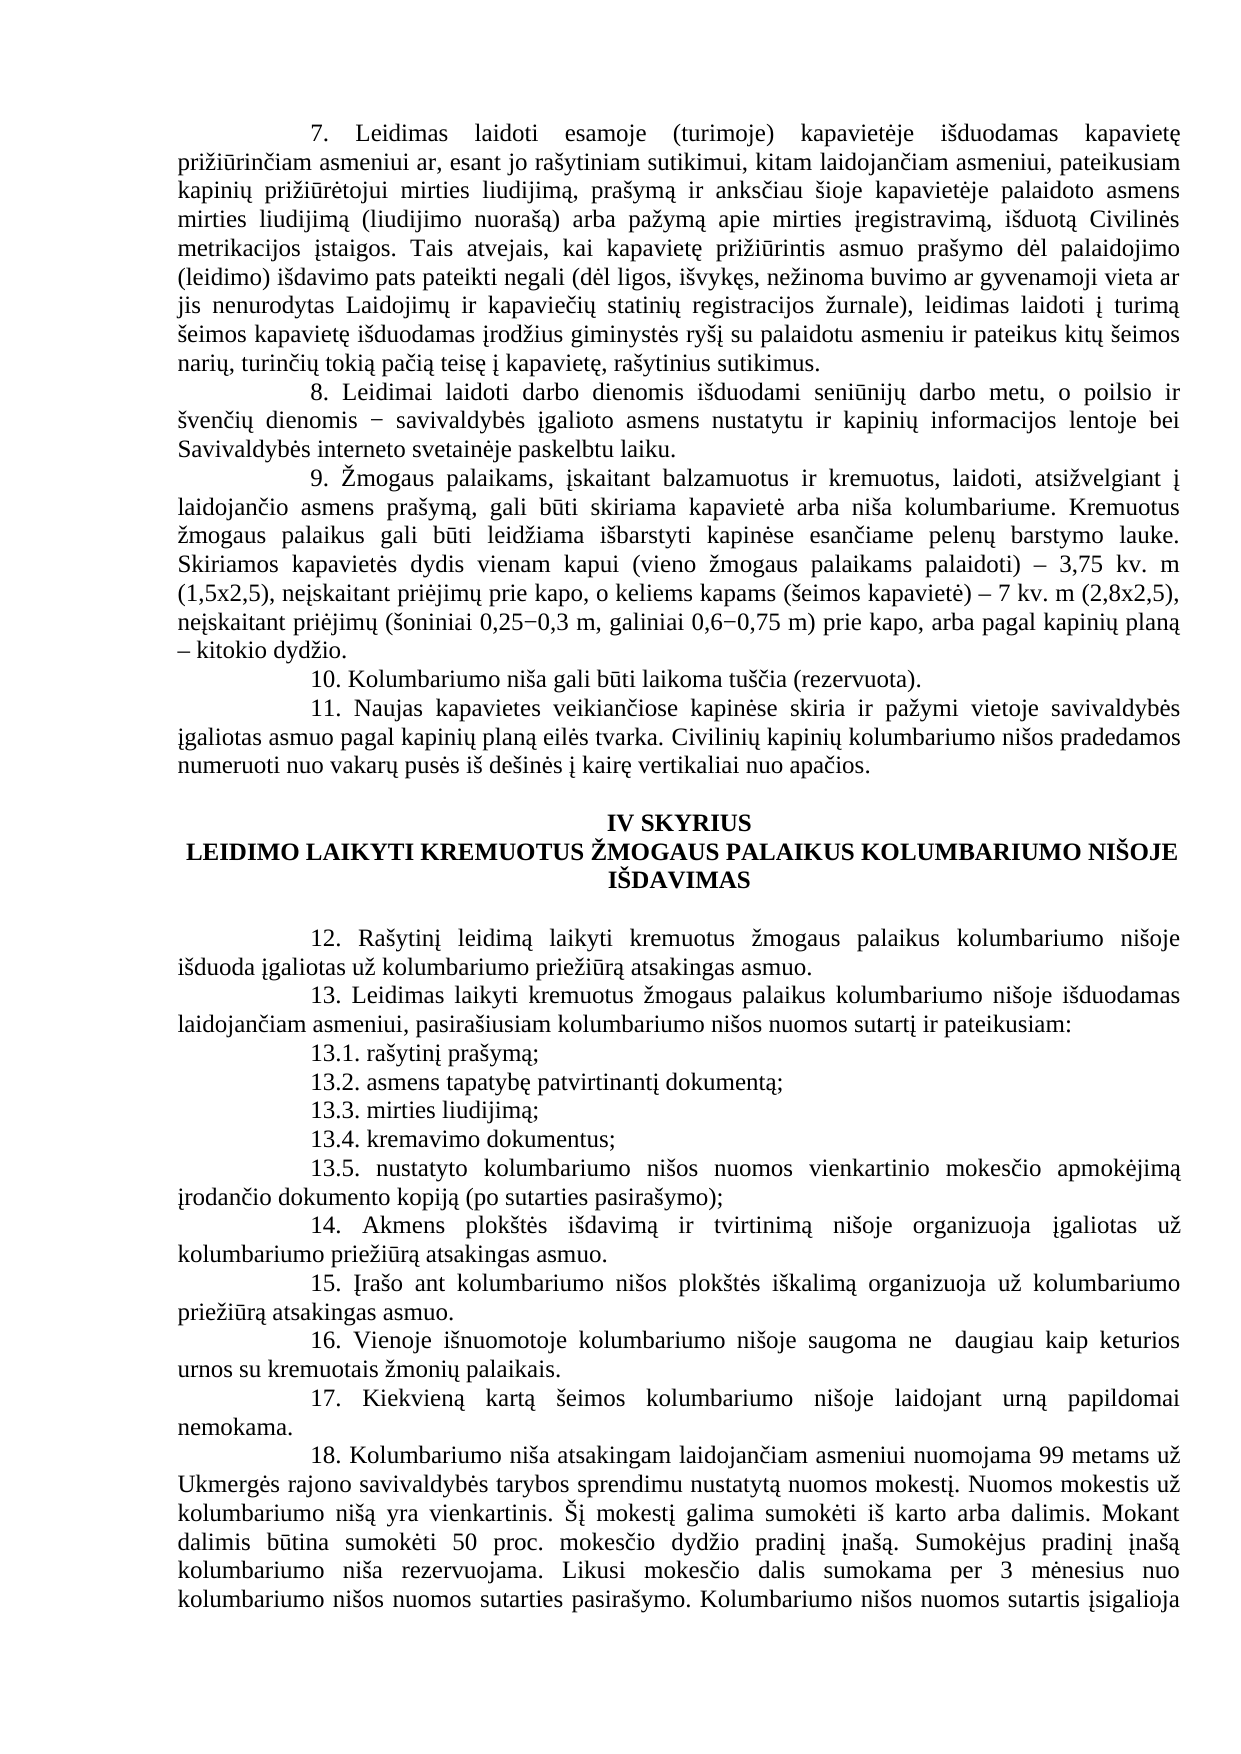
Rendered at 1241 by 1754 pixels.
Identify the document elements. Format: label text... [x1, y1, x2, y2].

text 10. Kolumbariumo niša gali būti laikoma tuščia (rezervuota). [177, 664, 1181, 693]
text 11. Naujas kapavietes veikiančiose kapinėse skiria ir pažymi vietoje savivaldybės įgaliotas asmuo pagal kapinių planą eilės tvarka. Civilinių kapinių kolumbariumo nišos pradedamos numeruoti nuo vakarų pusės iš dešinės į kairę vertikaliai nuo apačios. [177, 693, 1181, 779]
text 16. Vienoje išnuomotoje kolumbariumo nišoje saugoma ne daugiau kaip keturios urnos su kremuotais žmonių palaikais. [177, 1326, 1181, 1383]
text LEIDIMO LAIKYTI KREMUOTUS ŽMOGAUS PALAIKUS KOLUMBARIUMO NIŠOJE IŠDAVIMAS [177, 837, 1181, 894]
text 13. Leidimas laikyti kremuotus žmogaus palaikus kolumbariumo nišoje išduodamas laidojančiam asmeniui, pasirašiusiam kolumbariumo nišos nuomos sutartį ir pateikusiam: [177, 981, 1181, 1038]
text 8. Leidimai laidoti darbo dienomis išduodami seniūnijų darbo metu, o poilsio ir švenčių dienomis − savivaldybės įgalioto asmens nustatytu ir kapinių informacijos lentoje bei Savivaldybės interneto svetainėje paskelbtu laiku. [177, 377, 1181, 463]
text 13.5. nustatyto kolumbariumo nišos nuomos vienkartinio mokesčio apmokėjimą įrodančio dokumento kopiją (po sutarties pasirašymo); [177, 1153, 1181, 1211]
text 15. Įrašo ant kolumbariumo nišos plokštės iškalimą organizuoja už kolumbariumo priežiūrą atsakingas asmuo. [177, 1268, 1181, 1326]
text 14. Akmens plokštės išdavimą ir tvirtinimą nišoje organizuoja įgaliotas už kolumbariumo priežiūrą atsakingas asmuo. [177, 1211, 1181, 1268]
text IV SKYRIUS [177, 808, 1181, 837]
text 7. Leidimas laidoti esamoje (turimoje) kapavietėje išduodamas kapavietę prižiūrinčiam asmeniui ar, esant jo rašytiniam sutikimui, kitam laidojančiam asmeniui, pateikusiam kapinių prižiūrėtojui mirties liudijimą, prašymą ir anksčiau šioje kapavietėje palaidoto asmens mirties liudijimą (liudijimo nuorašą) arba pažymą apie mirties įregistravimą, išduotą Civilinės metrikacijos įstaigos. Tais atvejais, kai kapavietę prižiūrintis asmuo prašymo dėl palaidojimo (leidimo) išdavimo pats pateikti negali (dėl ligos, išvykęs, nežinoma buvimo ar gyvenamoji vieta ar jis nenurodytas Laidojimų ir kapaviečių statinių registracijos žurnale), leidimas laidoti į turimą šeimos kapavietę išduodamas įrodžius giminystės ryšį su palaidotu asmeniu ir pateikus kitų šeimos narių, turinčių tokią pačią teisę į kapavietę, rašytinius sutikimus. [177, 118, 1181, 377]
text 17. Kiekvieną kartą šeimos kolumbariumo nišoje laidojant urną papildomai nemokama. [177, 1383, 1181, 1441]
text 18. Kolumbariumo niša atsakingam laidojančiam asmeniui nuomojama 99 metams už Ukmergės rajono savivaldybės tarybos sprendimu nustatytą nuomos mokestį. Nuomos mokestis už kolumbariumo nišą yra vienkartinis. Šį mokestį galima sumokėti iš karto arba dalimis. Mokant dalimis būtina sumokėti 50 proc. mokesčio dydžio pradinį įnašą. Sumokėjus pradinį įnašą kolumbariumo niša rezervuojama. Likusi mokesčio dalis sumokama per 3 mėnesius nuo kolumbariumo nišos nuomos sutarties pasirašymo. Kolumbariumo nišos nuomos sutartis įsigalioja [177, 1441, 1181, 1613]
text 9. Žmogaus palaikams, įskaitant balzamuotus ir kremuotus, laidoti, atsižvelgiant į laidojančio asmens prašymą, gali būti skiriama kapavietė arba niša kolumbariume. Kremuotus žmogaus palaikus gali būti leidžiama išbarstyti kapinėse esančiame pelenų barstymo lauke. Skiriamos kapavietės dydis vienam kapui (vieno žmogaus palaikams palaidoti) – 3,75 kv. m (1,5x2,5), neįskaitant priėjimų prie kapo, o keliems kapams (šeimos kapavietė) – 7 kv. m (2,8x2,5), neįskaitant priėjimų (šoniniai 0,25−0,3 m, galiniai 0,6−0,75 m) prie kapo, arba pagal kapinių planą – kitokio dydžio. [177, 463, 1181, 664]
text 13.4. kremavimo dokumentus; [177, 1124, 1181, 1153]
text 12. Rašytinį leidimą laikyti kremuotus žmogaus palaikus kolumbariumo nišoje išduoda įgaliotas už kolumbariumo priežiūrą atsakingas asmuo. [177, 923, 1181, 981]
text 13.1. rašytinį prašymą; [177, 1038, 1181, 1067]
text 13.3. mirties liudijimą; [177, 1096, 1181, 1124]
text 13.2. asmens tapatybę patvirtinantį dokumentą; [177, 1067, 1181, 1096]
